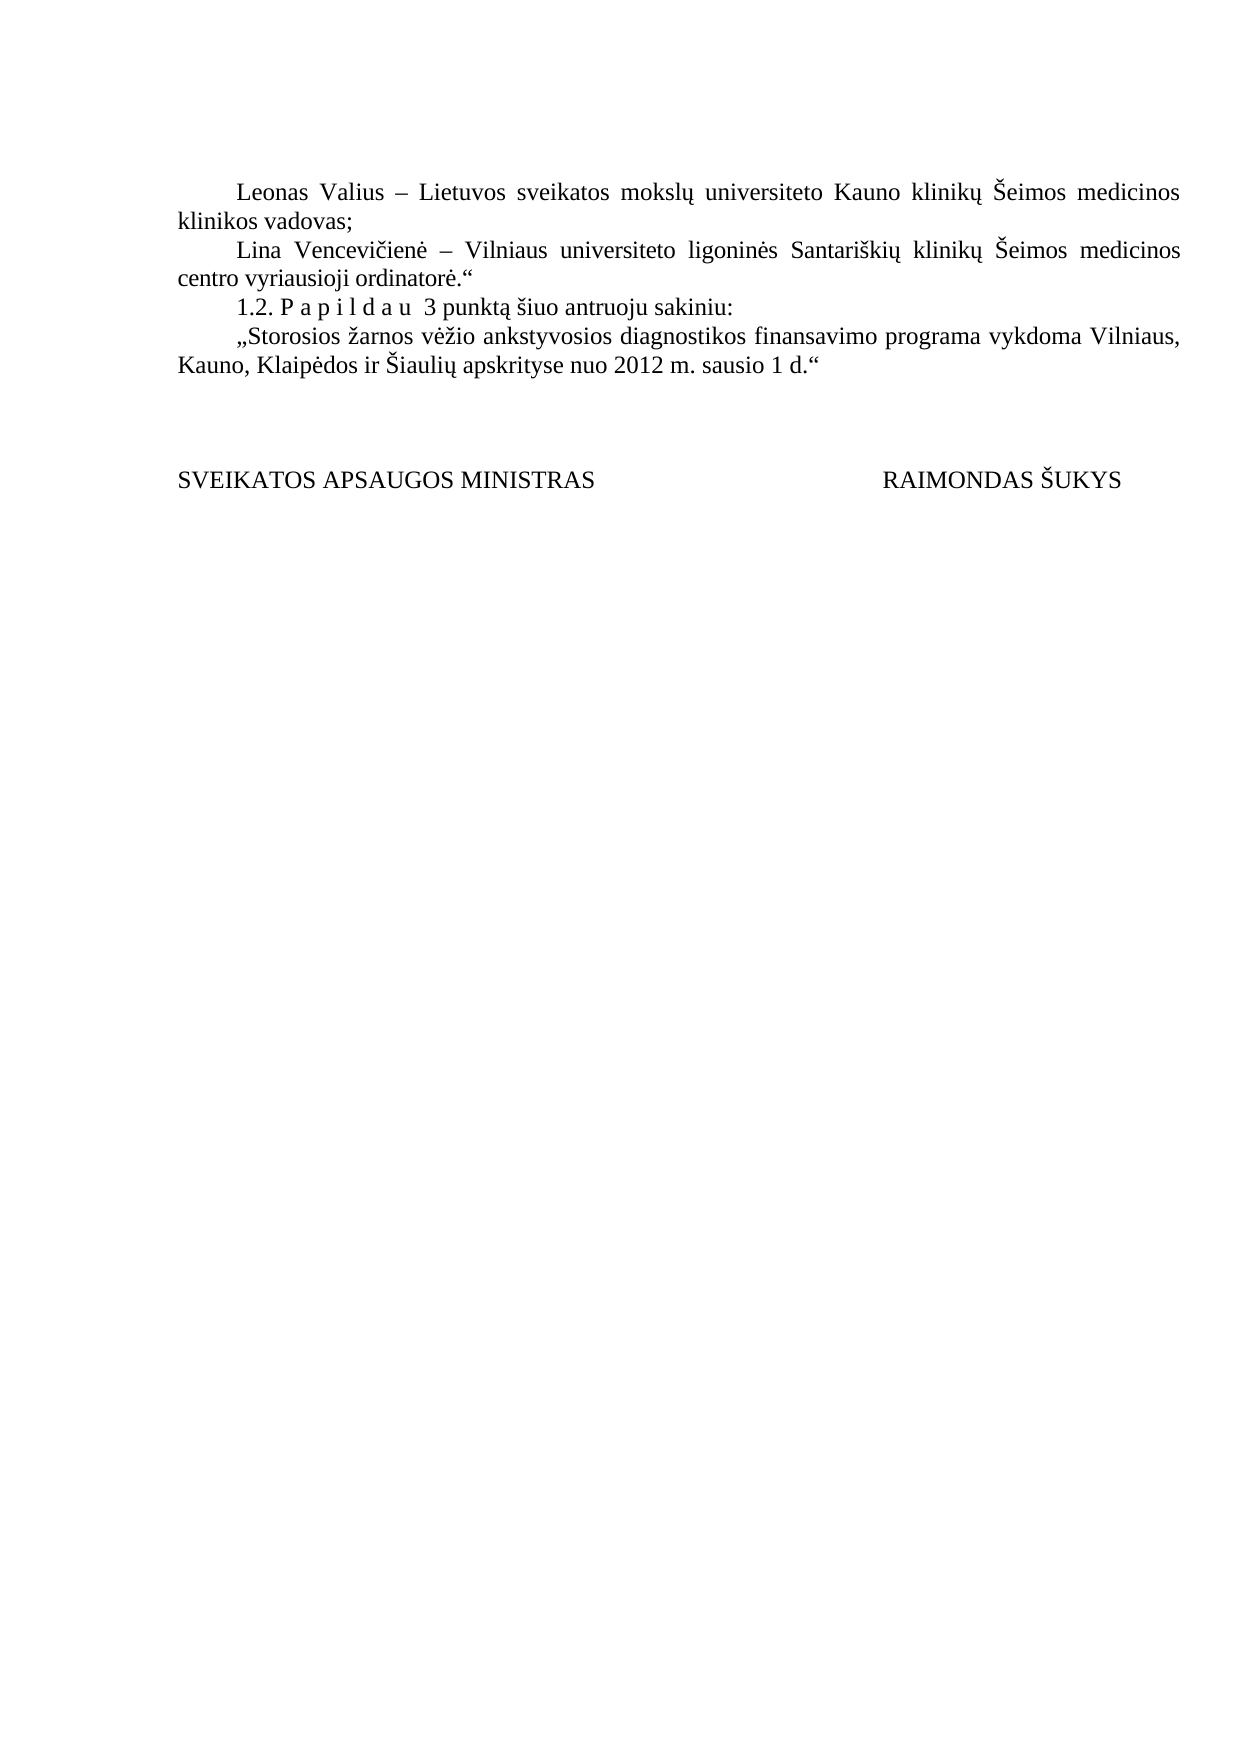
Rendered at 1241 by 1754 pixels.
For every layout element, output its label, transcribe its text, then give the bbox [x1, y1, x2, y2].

text „Storosios žarnos vėžio ankstyvosios diagnostikos finansavimo programa vykdoma Vilniaus, Kauno, Klaipėdos ir Šiaulių apskrityse nuo 2012 m. sausio 1 d.“ [177, 321, 1181, 378]
text SVEIKATOS APSAUGOS MINISTRAS RAIMONDAS ŠUKYS [177, 465, 1181, 493]
text 1.2. Papildau 3 punktą šiuo antruoju sakiniu: [177, 292, 1181, 321]
text Leonas Valius – Lietuvos sveikatos mokslų universiteto Kauno klinikų Šeimos medicinos klinikos vadovas; [177, 177, 1181, 235]
text Lina Vencevičienė – Vilniaus universiteto ligoninės Santariškių klinikų Šeimos medicinos centro vyriausioji ordinatorė.“ [177, 235, 1181, 292]
